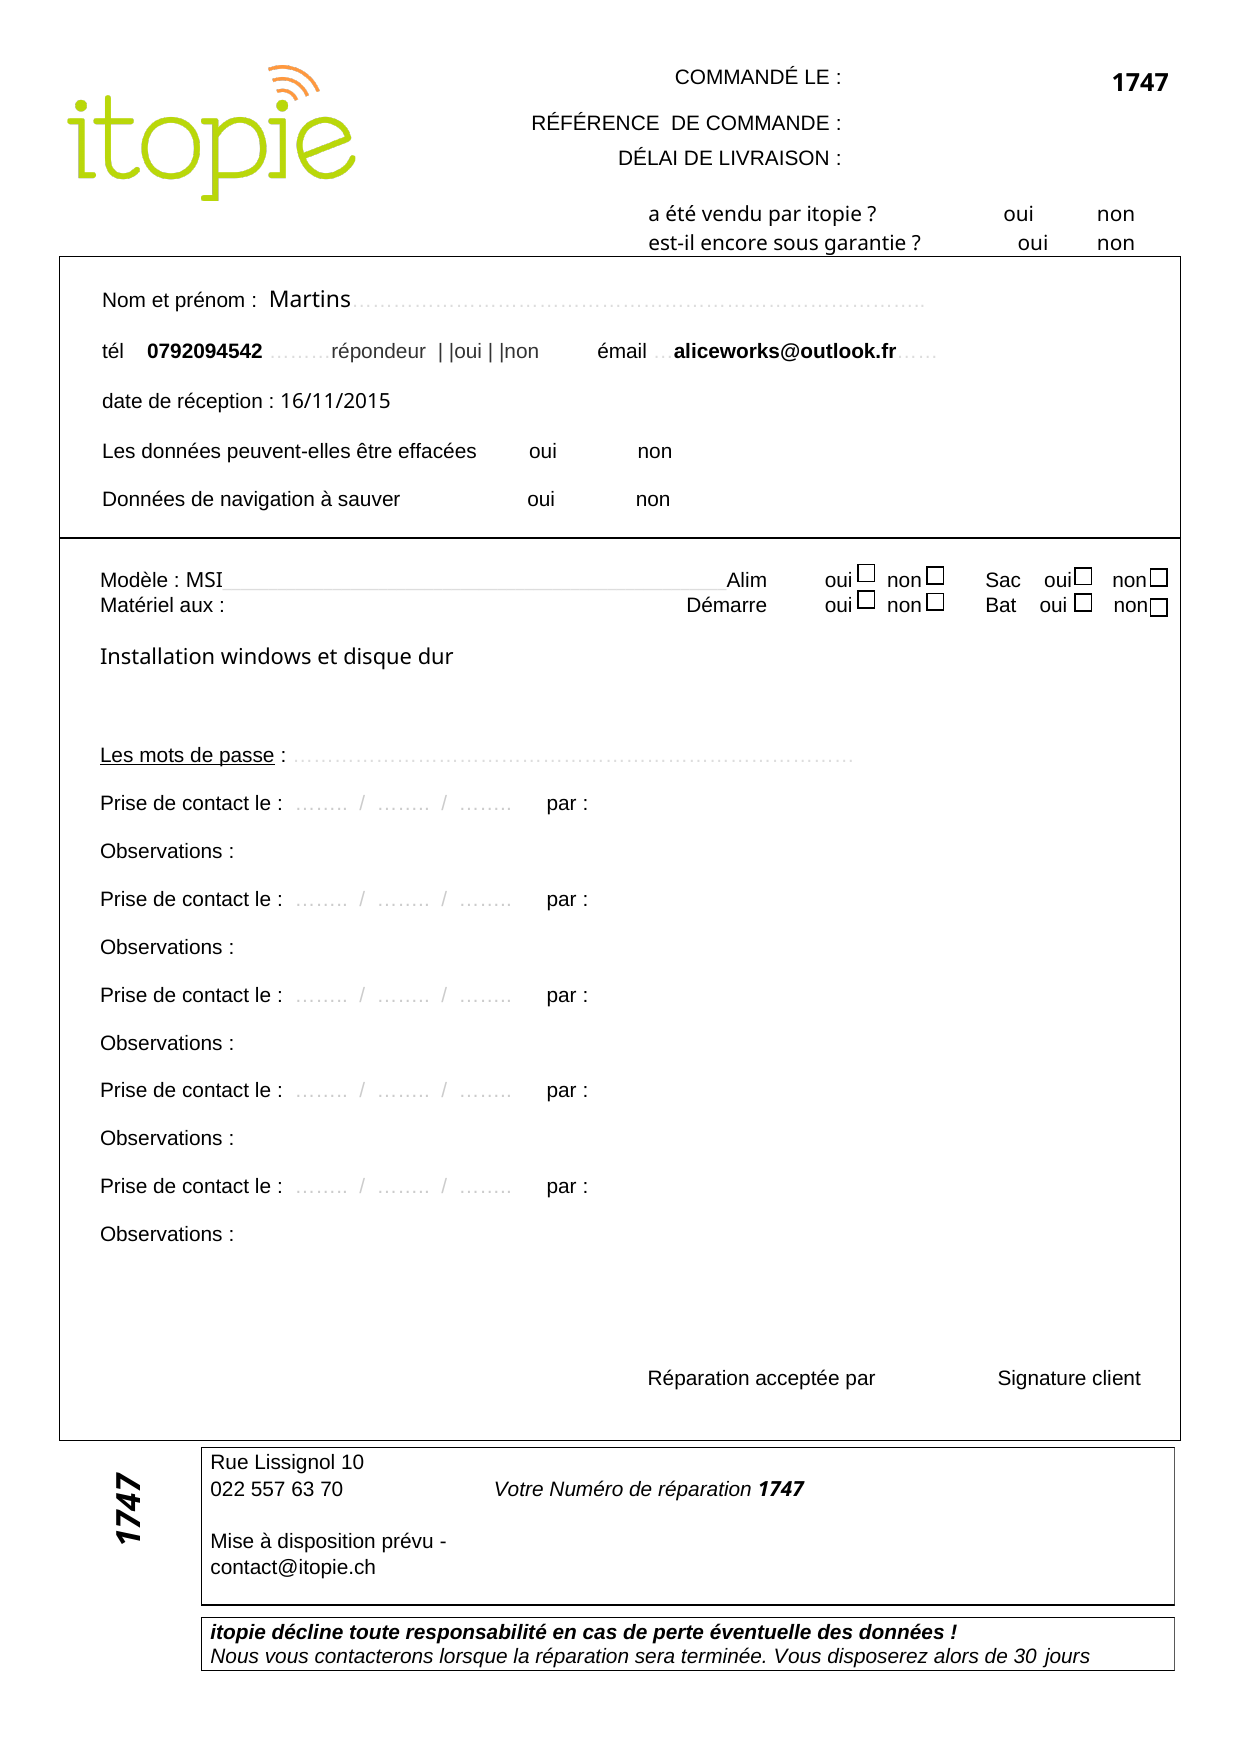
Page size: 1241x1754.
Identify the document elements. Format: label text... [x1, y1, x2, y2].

text Les données peuvent-elles être effacées oui non [60, 436, 1180, 463]
text Observations : [60, 1027, 1180, 1054]
table_cell [847, 105, 1180, 140]
text Matériel aux : Démarre oui non Bat oui non [60, 590, 1180, 617]
table_header 1747 [847, 59, 1180, 104]
text Prise de contact le : …….. / …….. / …….. par : [60, 1171, 1180, 1198]
table_cell DÉLAI DE LIVRAISON : [490, 140, 847, 175]
table_header COMMANDÉ LE : [490, 59, 847, 104]
text Observations : [60, 1123, 1180, 1150]
text Prise de contact le : …….. / …….. / …….. par : [60, 979, 1180, 1006]
table_header Rue Lissignol 10 022 557 63 70 Votre Numéro de réparation 1747 Mise à disposition prévu - contact@itopie.ch [195, 1441, 1180, 1611]
text date de réception : 16/11/2015 [60, 383, 1180, 415]
text Modèle : MSI Alim oui non Sac oui non [948, 562, 1180, 590]
text Observations : [60, 836, 1180, 863]
table_header 1747 [59, 1441, 195, 1677]
picture [67, 65, 356, 201]
table_cell itopie décline toute responsabilité en cas de perte éventuelle des données ! Nous vous contacterons lorsque la réparation sera terminée. Vous disposerez alors de 30 jours [195, 1611, 1180, 1677]
text Prise de contact le : …….. / …….. / …….. par : [60, 1075, 1180, 1102]
text Observations : [60, 931, 1180, 958]
text Réparation acceptée par Signature client [60, 1363, 1180, 1390]
text Les mots de passe : ……………………………………………………………………… [60, 740, 1180, 767]
text Prise de contact le : …….. / …….. / …….. par : [60, 883, 1180, 911]
text est-il encore sous garantie ? oui non [59, 228, 1181, 256]
text tél 0792094542 ………répondeur | |oui | |non émail …aliceworks@outlook.fr…… [60, 335, 1180, 362]
text Modèle : MSI Alim oui non Sac oui non [879, 562, 925, 590]
text Modèle : MSI Alim oui non Sac oui non [60, 562, 856, 590]
text Observations : [60, 1219, 1180, 1246]
table_cell RÉFÉRENCE DE COMMANDE : [490, 105, 847, 140]
table_cell [847, 140, 1180, 175]
text Prise de contact le : …….. / …….. / …….. par : [60, 788, 1180, 815]
text Installation windows et disque dur [60, 638, 1180, 671]
text a été vendu par itopie ? oui non [59, 199, 1181, 228]
text Nom et prénom : Martins……………………………………………………………………….. [60, 280, 1180, 314]
text Données de navigation à sauver oui non [60, 484, 1180, 511]
